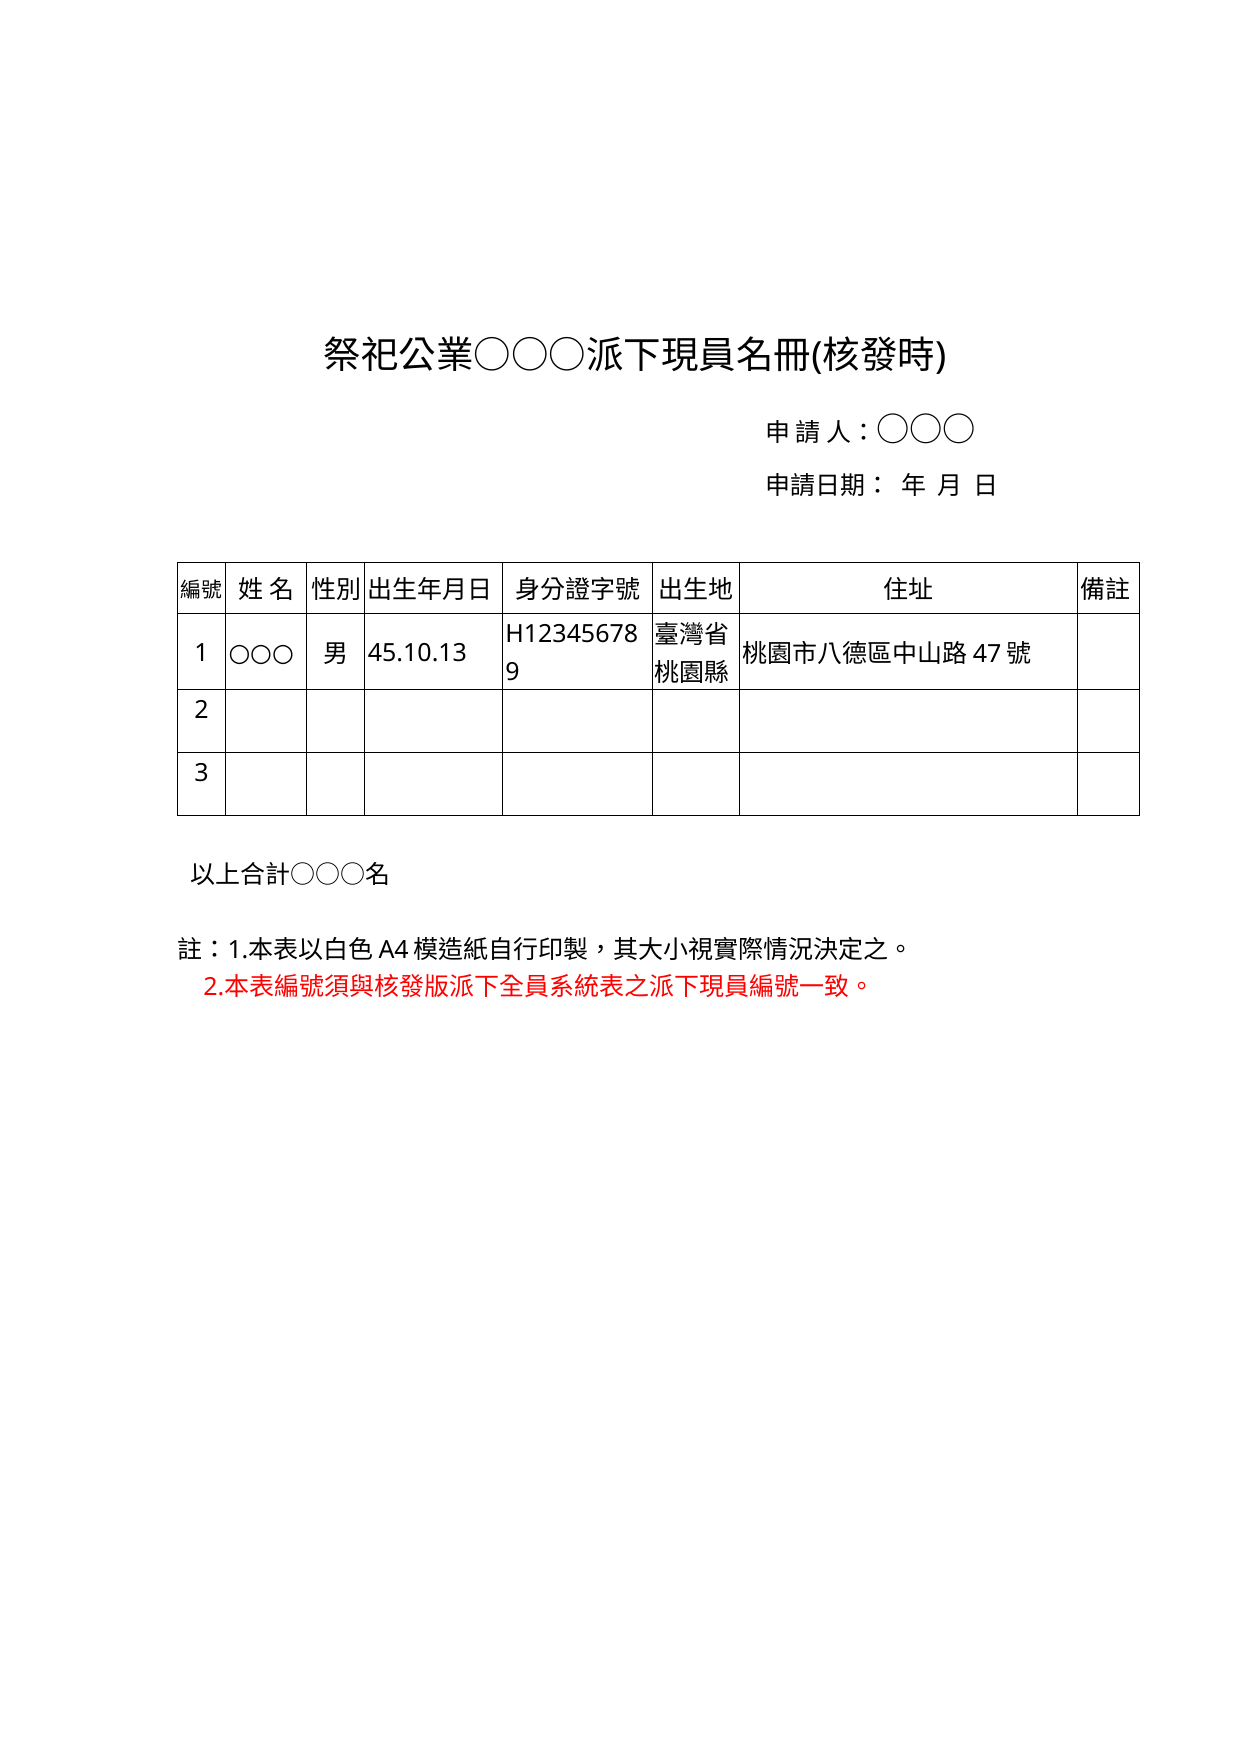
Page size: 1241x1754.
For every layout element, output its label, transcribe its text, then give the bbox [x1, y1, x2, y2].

table_cell 男 [307, 614, 364, 689]
table_cell 1 [178, 614, 225, 689]
table_cell [226, 690, 306, 752]
text 註：1.本表以白色A4模造紙自行印製，其大小視實際情況決定之。 [177, 929, 1092, 966]
text 申 請 人：○○○ 申請日期： 年 月 日 [765, 389, 1092, 502]
table_cell [307, 753, 364, 815]
text 2.本表編號須與核發版派下全員系統表之派下現員編號一致。 [177, 966, 1092, 1004]
text 以上合計○○○名 [177, 854, 1092, 891]
table_cell 2 [178, 690, 225, 752]
table_header 住址 [740, 563, 1077, 613]
table_cell [307, 690, 364, 752]
table_cell [226, 753, 306, 815]
table_cell ○○○ [226, 614, 306, 689]
table_cell [740, 753, 1077, 815]
table_cell [503, 690, 652, 752]
table_cell [1078, 690, 1139, 752]
table_cell H123456789 [503, 614, 652, 689]
table_cell 45.10.13 [365, 614, 502, 689]
table_header 出生地 [653, 563, 739, 613]
text 祭祀公業○○○派下現員名冊(核發時) [177, 314, 1092, 389]
table_header 備註 [1078, 563, 1139, 613]
table_cell [653, 690, 739, 752]
table_cell 臺灣省 桃園縣 [653, 614, 739, 689]
table_cell [1078, 753, 1139, 815]
table_cell [365, 690, 502, 752]
table_cell [503, 753, 652, 815]
table_header 出生年月日 [365, 563, 502, 613]
table_cell [653, 753, 739, 815]
table_cell [365, 753, 502, 815]
table_header 身分證字號 [503, 563, 652, 613]
table_cell [1078, 614, 1139, 689]
table_header 編號 [178, 563, 225, 613]
table_cell [740, 690, 1077, 752]
table_header 姓 名 [226, 563, 306, 613]
table_cell 桃園市八德區中山路47號 [740, 614, 1077, 689]
table_header 性別 [307, 563, 364, 613]
table_cell 3 [178, 753, 225, 815]
